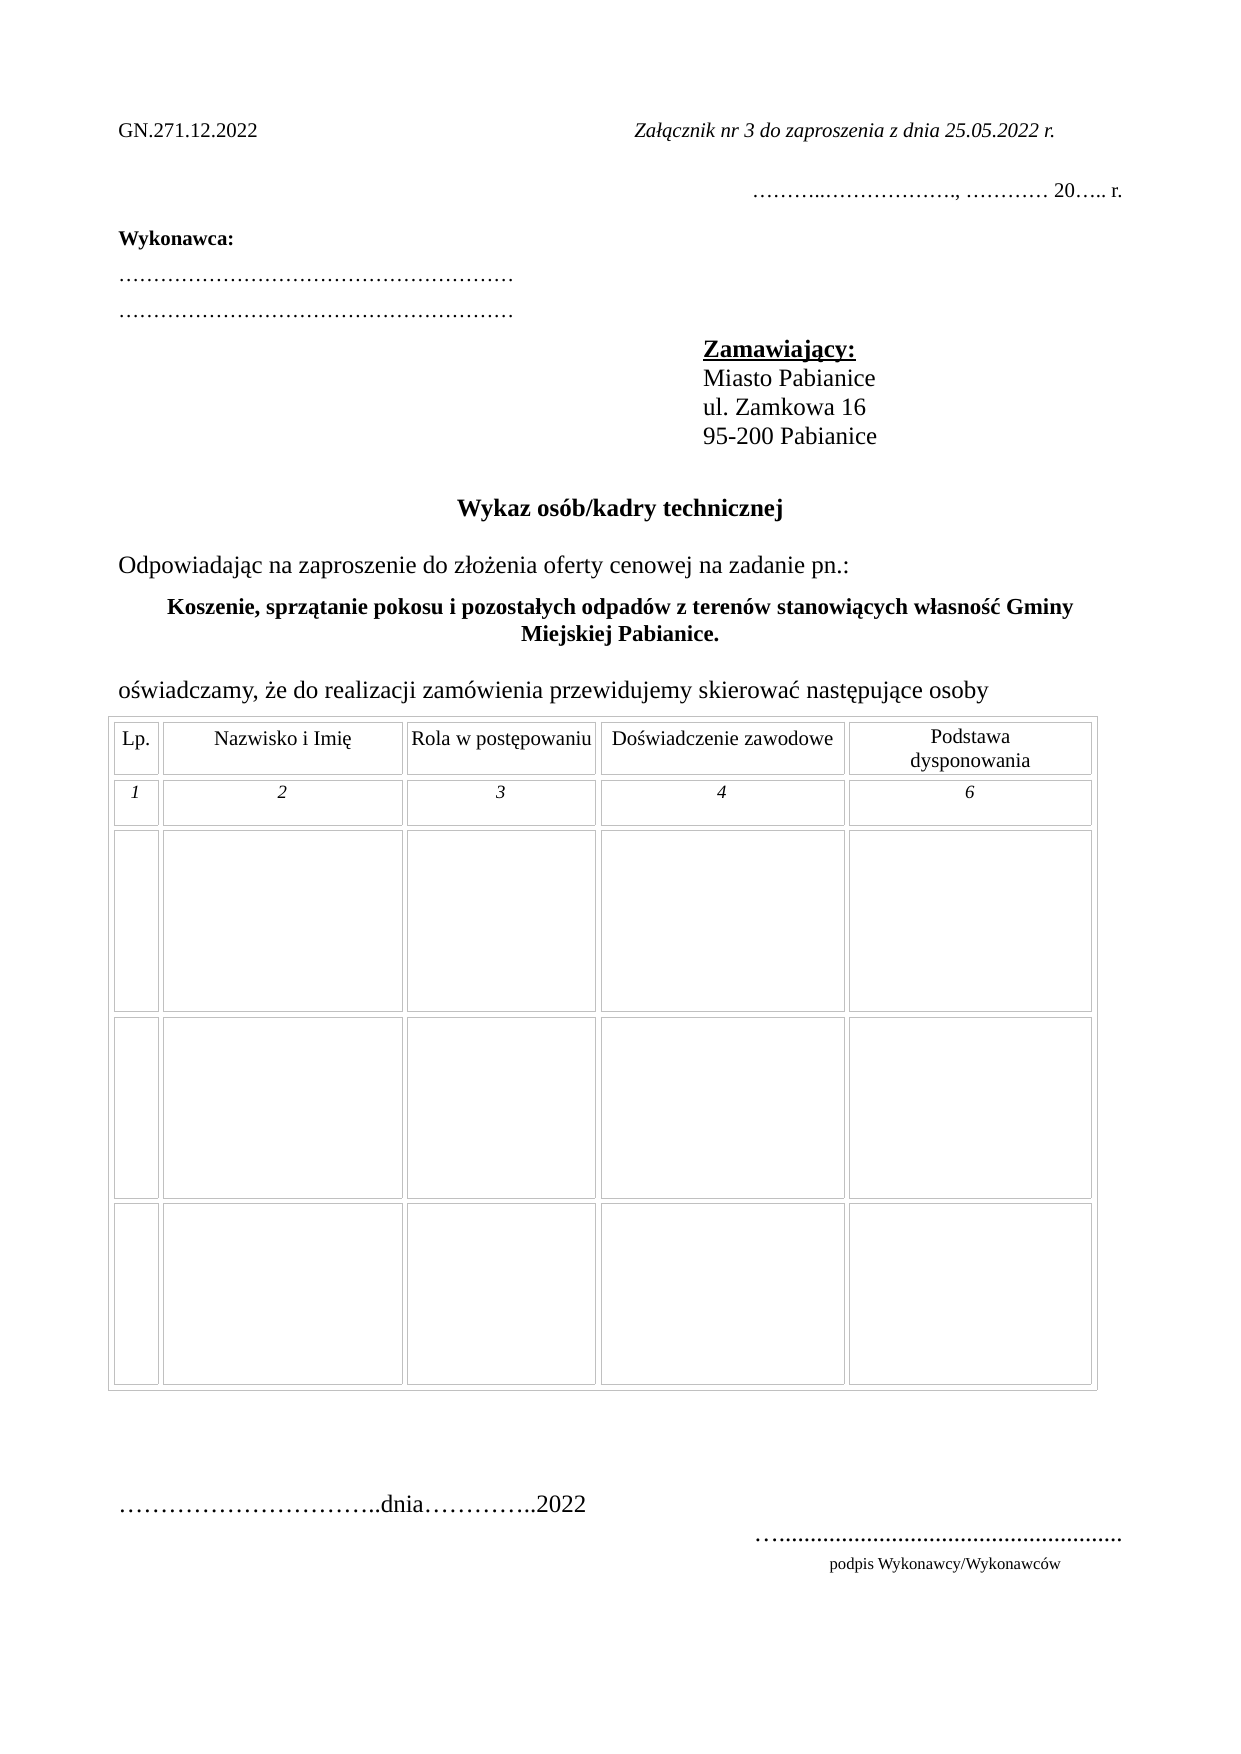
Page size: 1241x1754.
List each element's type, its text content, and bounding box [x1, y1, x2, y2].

table_cell [111, 825, 161, 1011]
text …....................................................... [118, 1518, 1122, 1546]
table_cell 4 [598, 774, 847, 825]
table_cell [598, 1011, 847, 1198]
text …………………………..dnia…………..2022 [118, 1489, 1122, 1518]
table_cell [602, 1204, 844, 1384]
table_cell [847, 1198, 1094, 1384]
text Odpowiadając na zaproszenie do złożenia oferty cenowej na zadanie pn.: [118, 550, 1122, 579]
table_cell [598, 825, 847, 1011]
text GN.271.12.2022 Załącznik nr 3 do zaproszenia z dnia 25.05.2022 r. [118, 118, 1122, 142]
table_cell [164, 1204, 402, 1384]
text ………………………………………………… [118, 262, 1122, 286]
text podpis Wykonawcy/Wykonawców [118, 1546, 1122, 1575]
table_cell [161, 1198, 405, 1384]
table_cell [602, 831, 844, 1011]
table_header Podstawa dysponowania [847, 717, 1094, 774]
table_cell [405, 825, 598, 1011]
table_cell [408, 1018, 595, 1198]
text Koszenie, sprzątanie pokosu i pozostałych odpadów z terenów stanowiących własność Gminy Miejskiej Pabianice. [118, 593, 1122, 646]
table_cell [115, 1204, 158, 1384]
table_cell [111, 1011, 161, 1198]
table_cell [405, 1198, 598, 1384]
table_cell [850, 1018, 1091, 1198]
table_header Doświadczenie zawodowe [598, 717, 847, 774]
text ………………………………………………… [118, 298, 1122, 322]
table_cell [161, 825, 405, 1011]
table_cell [847, 825, 1094, 1011]
text ul. Zamkowa 16 [703, 392, 1122, 421]
table_cell [850, 1204, 1091, 1384]
table_cell [115, 1018, 158, 1198]
table_header Nazwisko i Imię [161, 717, 405, 774]
table_cell [602, 1018, 844, 1198]
text 95-200 Pabianice [703, 421, 1122, 449]
table_cell [161, 1011, 405, 1198]
table_cell [164, 1018, 402, 1198]
table_cell [847, 1011, 1094, 1198]
text oświadczamy, że do realizacji zamówienia przewidujemy skierować następujące osoby [118, 675, 1122, 704]
table_header Rola w postępowaniu [405, 717, 598, 774]
table_cell [408, 1204, 595, 1384]
table_cell 2 [161, 774, 405, 825]
table_cell 6 [847, 774, 1094, 825]
table_cell [408, 831, 595, 1011]
table_cell [405, 1011, 598, 1198]
text Wykaz osób/kadry technicznej [118, 493, 1122, 521]
text Miasto Pabianice [703, 363, 1122, 392]
table_cell [164, 831, 402, 1011]
table_cell 3 [405, 774, 598, 825]
text ………..………………., ………… 20….. r. [118, 178, 1122, 202]
text Wykonawca: [118, 226, 1122, 250]
text Zamawiający: [703, 334, 1122, 363]
table_header Lp. [111, 717, 161, 774]
table_cell 1 [111, 774, 161, 825]
table_cell [111, 1198, 161, 1384]
table_cell [598, 1198, 847, 1384]
table_cell [115, 831, 158, 1011]
table_cell [850, 831, 1091, 1011]
